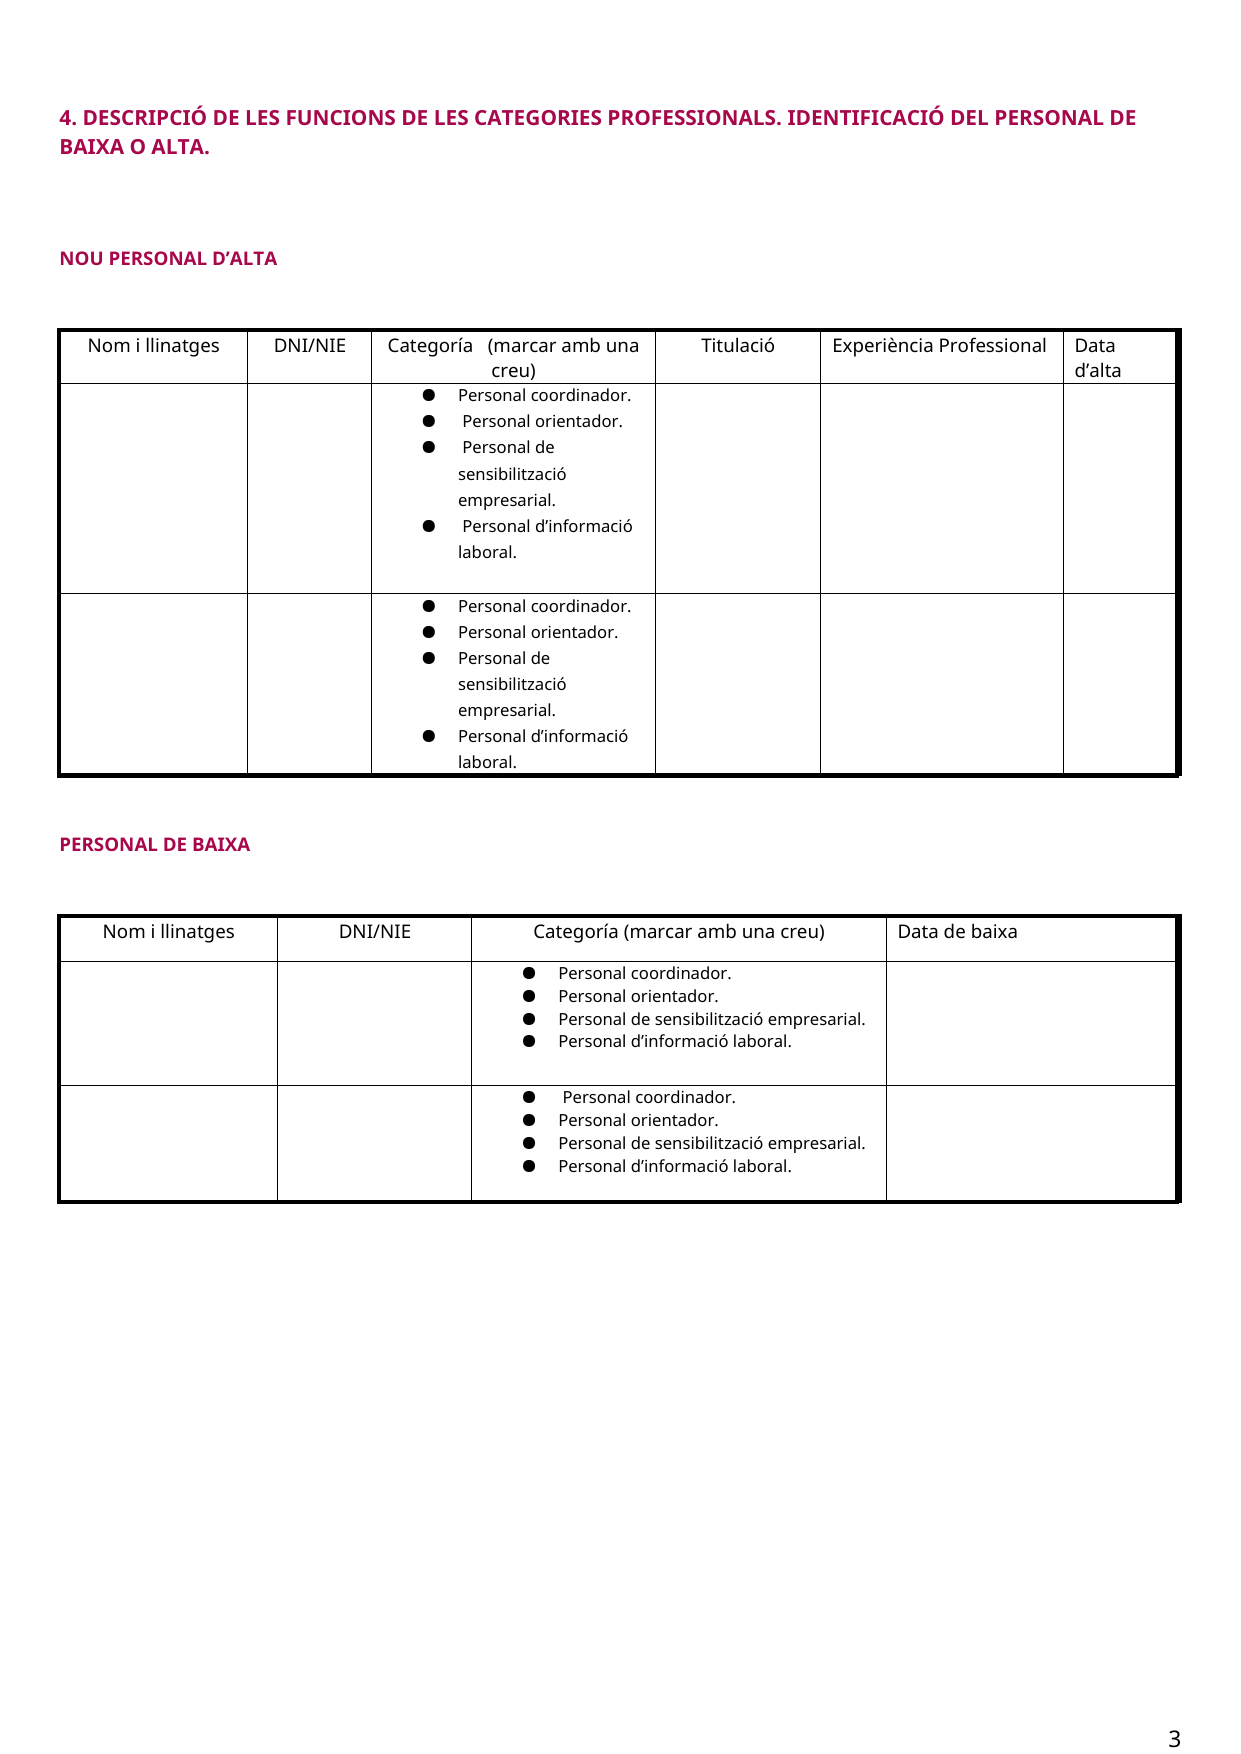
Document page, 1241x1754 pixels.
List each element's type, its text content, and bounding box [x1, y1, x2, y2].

table_header Nom i llinatges [61, 918, 277, 961]
text NOU PERSONAL D’ALTA [59, 245, 1181, 271]
table_header Titulació [656, 332, 820, 383]
table_cell [248, 594, 371, 773]
table_cell [1064, 384, 1175, 593]
table_cell [656, 384, 820, 593]
table_header Nom i llinatges [61, 332, 247, 383]
table_header DNI/NIE [278, 918, 471, 961]
table_cell [278, 1086, 471, 1200]
table_header Data de baixa [887, 918, 1175, 961]
table_cell [278, 962, 471, 1085]
table_header DNI/NIE [248, 332, 371, 383]
table_cell [821, 594, 1063, 773]
table_cell Personal coordinador. Personal orientador. Personal de sensibilització empresarial. Personal d’informació laboral. [472, 962, 886, 1085]
table_header Categoría (marcar amb una creu) [372, 332, 655, 383]
table_cell [1064, 594, 1175, 773]
table_cell Personal coordinador. Personal orientador. Personal de sensibilització empresarial. Personal d’informació laboral. [372, 594, 655, 773]
table_cell [887, 962, 1175, 1085]
table_cell [61, 962, 277, 1085]
table_cell [248, 384, 371, 593]
table_cell Personal coordinador. Personal orientador. Personal de sensibilització empresarial. Personal d’informació laboral. [372, 384, 655, 593]
table_cell Personal coordinador. Personal orientador. Personal de sensibilització empresarial. Personal d’informació laboral. [472, 1086, 886, 1200]
table_cell [61, 1086, 277, 1200]
text PERSONAL DE BAIXA [59, 831, 1181, 857]
table_header Experiència Professional [821, 332, 1063, 383]
table_cell [61, 384, 247, 593]
table_cell [61, 594, 247, 773]
text 4. DESCRIPCIÓ DE LES FUNCIONS DE LES CATEGORIES PROFESSIONALS. IDENTIFICACIÓ DEL PERSONAL DE BAIXA O ALTA. [59, 103, 1181, 160]
table_cell [887, 1086, 1175, 1200]
table_header Categoría (marcar amb una creu) [472, 918, 886, 961]
table_cell [656, 594, 820, 773]
table_header Data d’alta [1064, 332, 1175, 383]
table_cell [821, 384, 1063, 593]
